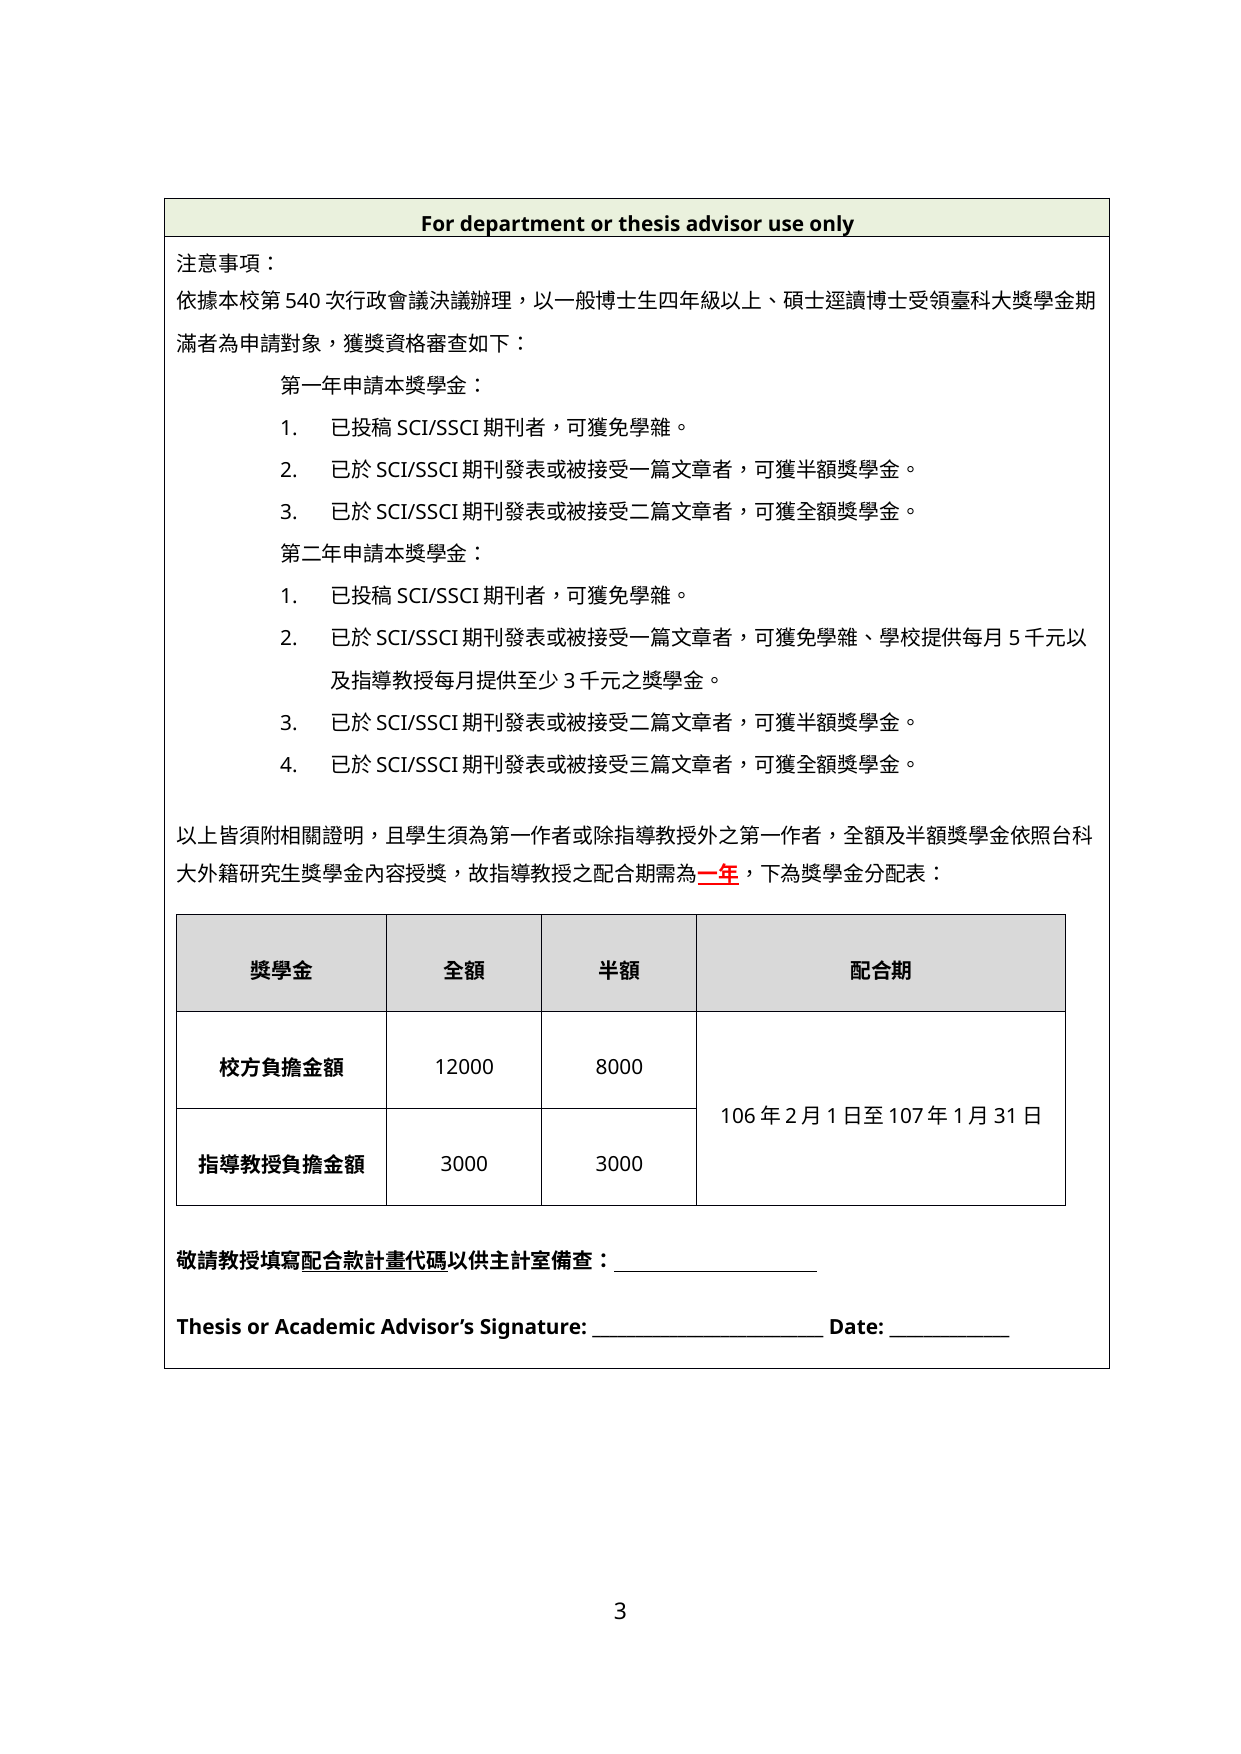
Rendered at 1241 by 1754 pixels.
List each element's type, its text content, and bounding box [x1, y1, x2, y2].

table_cell 106年2月1日至107年1月31日 [697, 1012, 1065, 1205]
table_cell 指導教授負擔金額 [177, 1109, 386, 1205]
table_header 全額 [387, 915, 541, 1011]
table_cell 校方負擔金額 [177, 1012, 386, 1108]
table_header For department or thesis advisor use only [165, 199, 1109, 236]
table_cell 3000 [542, 1109, 696, 1205]
table_cell 8000 [542, 1012, 696, 1108]
table_cell 3000 [387, 1109, 541, 1205]
table_header 配合期 [697, 915, 1065, 1011]
table_header 獎學金 [177, 915, 386, 1011]
table_header 半額 [542, 915, 696, 1011]
table_cell 12000 [387, 1012, 541, 1108]
table_cell 注意事項： 依據本校第540次行政會議決議辦理，以一般博士生四年級以上、碩士逕讀博士受領臺科大獎學金期滿者為申請對象，獲獎資格審查如下： 第一年申請本獎學金： 已投稿SCI/SSCI期刊者，可獲免學雜。 已於SCI/SSCI期刊發表或被接受一篇文章者，可獲半額獎學金。 已於SCI/SSCI期刊發表或被接受二篇文章者，可獲全額獎學金。 第二年申請本獎學金： 已投稿SCI/SSCI期刊者，可獲免學雜。 已於SCI/SSCI期刊發表或被接受一篇文章者，可獲免學雜、學校提供每月5千元以及指導教授每月提供至少3千元之獎學金。 已於SCI/SSCI期刊發表或被接受二篇文章者，可獲半額獎學金。 已於SCI/SSCI期刊發表或被接受三篇文章者，可獲全額獎學金。 以上皆須附相關證明，且學生須為第一作者或除指導教授外之第一作者，全額及半額獎學金依照台科大外籍研究生獎學金內容授獎，故指導教授之配合期需為一年，下為獎學金分配表： 敬請教授填寫配合款計畫代碼以供主計室備查： Thesis or Academic Advisor’s Signature: ___________________________ Date: ______________ [165, 237, 1109, 1368]
